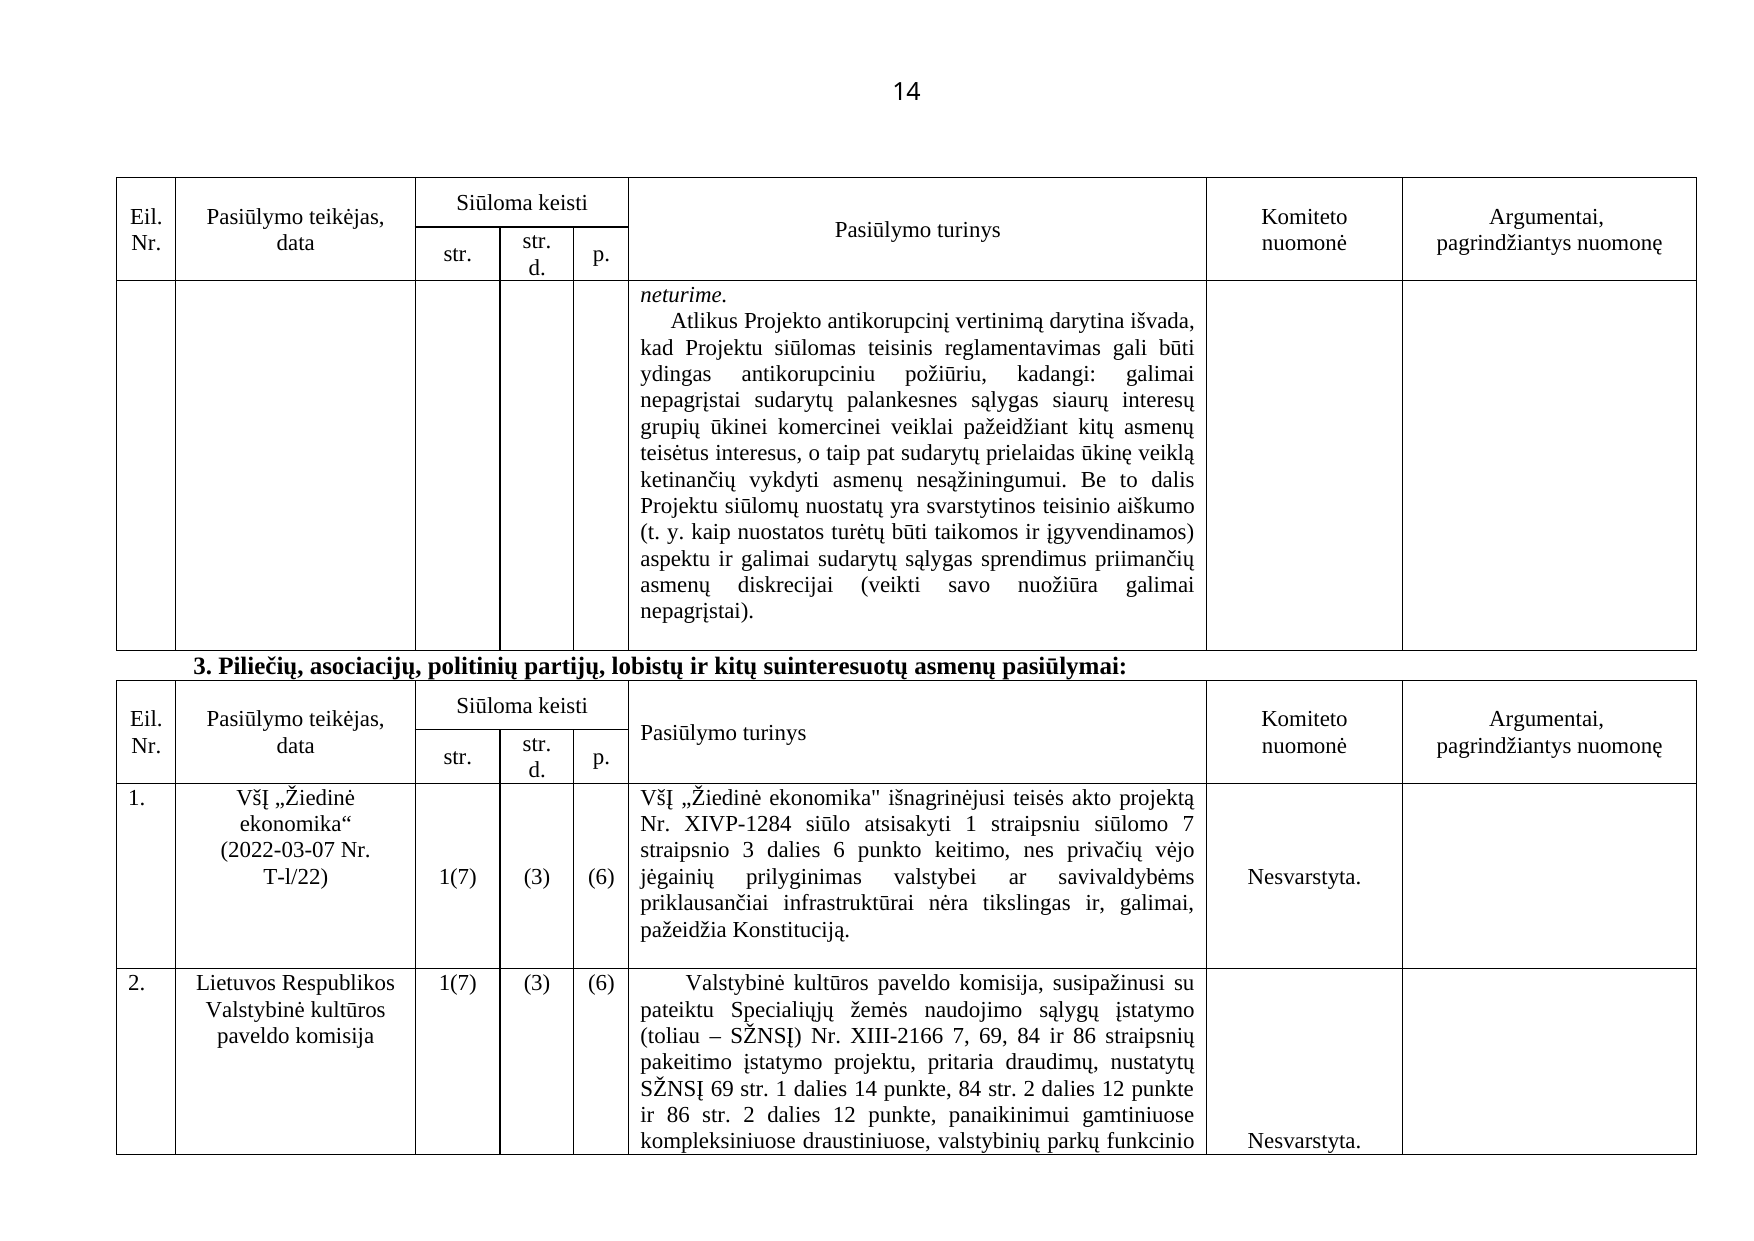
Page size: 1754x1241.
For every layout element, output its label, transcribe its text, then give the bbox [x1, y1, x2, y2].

table_cell [117, 281, 175, 650]
table_header Komiteto nuomonė [1207, 681, 1402, 783]
subtitle 3. Piliečių, asociacijų, politinių partijų, lobistų ir kitų suinteresuotų asmenų pasiūlymai: [118, 651, 1695, 680]
table_cell (6) [574, 784, 628, 968]
table_cell 1. [117, 784, 175, 968]
table_cell [1403, 784, 1696, 968]
table_cell (6) [574, 969, 628, 1154]
table_cell str. d. [501, 730, 573, 783]
table_cell VšĮ „Žiedinė ekonomika“ (2022-03-07 Nr. T-l/22) [176, 784, 415, 968]
table_header Pasiūlymo turinys [629, 178, 1206, 280]
table_cell Nesvarstyta. [1207, 784, 1402, 968]
table_cell 2. [117, 969, 175, 1154]
table_cell [416, 281, 499, 650]
table_cell (3) [501, 969, 573, 1154]
table_cell Lietuvos Respublikos Valstybinė kultūros paveldo komisija [176, 969, 415, 1154]
table_header Pasiūlymo teikėjas, data [176, 681, 415, 783]
table_cell 1(7) [416, 969, 499, 1154]
table_cell p. [574, 228, 628, 280]
table_header Siūloma keisti [416, 178, 628, 226]
table_cell [1403, 969, 1696, 1154]
table_cell [574, 281, 628, 650]
table_cell VšĮ „Žiedinė ekonomika" išnagrinėjusi teisės akto projektą Nr. XIVP-1284 siūlo atsisakyti 1 straipsniu siūlomo 7 straipsnio 3 dalies 6 punkto keitimo, nes privačių vėjo jėgainių prilyginimas valstybei ar savivaldybėms priklausančiai infrastruktūrai nėra tikslingas ir, galimai, pažeidžia Konstituciją. [629, 784, 1206, 968]
table_cell str. d. [501, 228, 573, 280]
table_header Eil. Nr. [117, 681, 175, 783]
table_cell str. [416, 730, 499, 783]
table_cell [1207, 281, 1402, 650]
table_cell [176, 281, 415, 650]
table_cell Valstybinė kultūros paveldo komisija, susipažinusi su pateiktu Specialiųjų žemės naudojimo sąlygų įstatymo (toliau – SŽNSĮ) Nr. XIII-2166 7, 69, 84 ir 86 straipsnių pakeitimo įstatymo projektu, pritaria draudimų, nustatytų SŽNSĮ 69 str. 1 dalies 14 punkte, 84 str. 2 dalies 12 punkte ir 86 str. 2 dalies 12 punkte, panaikinimui gamtiniuose kompleksiniuose draustiniuose, valstybinių parkų funkcinio [629, 969, 1206, 1154]
table_cell Nesvarstyta. [1207, 969, 1402, 1154]
table_cell [1403, 281, 1696, 650]
table_header Argumentai, pagrindžiantys nuomonę [1403, 178, 1696, 280]
table_cell str. [416, 228, 499, 280]
table_header Pasiūlymo teikėjas, data [176, 178, 415, 280]
table_cell [501, 281, 573, 650]
table_cell (3) [501, 784, 573, 968]
table_header Pasiūlymo turinys [629, 681, 1206, 783]
table_header Argumentai, pagrindžiantys nuomonę [1403, 681, 1696, 783]
table_header Siūloma keisti [416, 681, 628, 729]
table_header Komiteto nuomonė [1207, 178, 1402, 280]
table_cell p. [574, 730, 628, 783]
table_cell 1(7) [416, 784, 499, 968]
table_header Eil. Nr. [117, 178, 175, 280]
